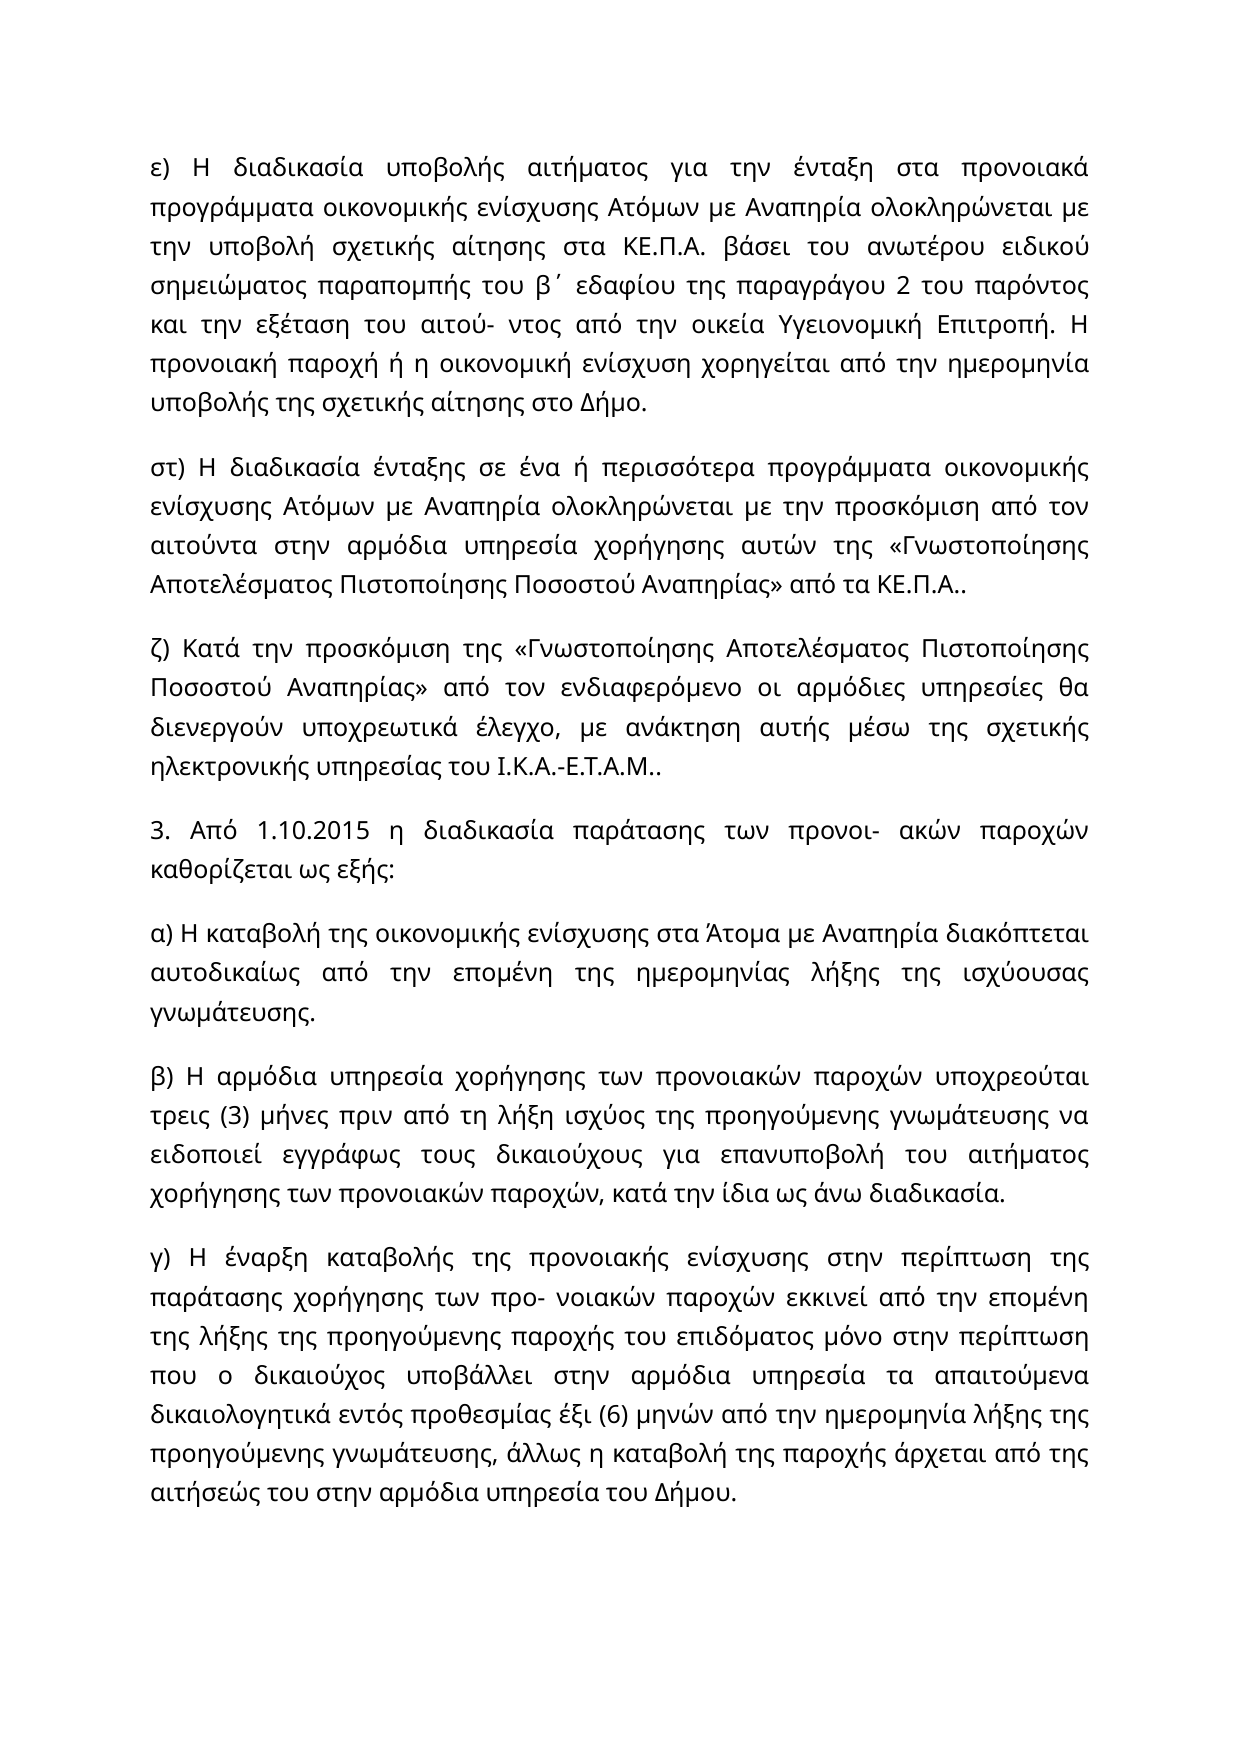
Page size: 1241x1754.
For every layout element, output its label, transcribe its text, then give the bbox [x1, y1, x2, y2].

text 3. Από 1.10.2015 η διαδικασία παράτασης των προνοι- ακών παροχών καθορίζεται ως εξής: [150, 812, 1090, 886]
text ε) Η διαδικασία υποβολής αιτήματος για την ένταξη στα προνοιακά προγράμματα οικονομικής ενίσχυσης Ατόμων με Αναπηρία ολοκληρώνεται με την υποβολή σχετικής αίτησης στα ΚΕ.Π.Α. βάσει του ανωτέρου ειδικού σημειώματος παραπομπής του β΄ εδαφίου της παραγράγου 2 του παρόντος και την εξέταση του αιτού- ντος από την οικεία Υγειονομική Επιτροπή. Η προνοιακή παροχή ή η οικονομική ενίσχυση χορηγείται από την ημερομηνία υποβολής της σχετικής αίτησης στo Δήμο. [150, 150, 1090, 419]
text στ) Η διαδικασία ένταξης σε ένα ή περισσότερα προγράμματα οικονομικής ενίσχυσης Ατόμων με Αναπηρία ολοκληρώνεται με την προσκόμιση από τον αιτούντα στην αρμόδια υπηρεσία χορήγησης αυτών της «Γνωστοποίησης Αποτελέσματος Πιστοποίησης Ποσοστού Αναπηρίας» από τα ΚΕ.Π.Α.. [150, 449, 1090, 601]
text α) Η καταβολή της οικονομικής ενίσχυσης στα Άτομα με Αναπηρία διακόπτεται αυτοδικαίως από την επομένη της ημερομηνίας λήξης της ισχύουσας γνωμάτευσης. [150, 916, 1090, 1028]
text β) Η αρμόδια υπηρεσία χορήγησης των προνοιακών παροχών υποχρεούται τρεις (3) μήνες πριν από τη λήξη ισχύος της προηγούμενης γνωμάτευσης να ειδοποιεί εγγράφως τους δικαιούχους για επανυποβολή του αιτήματος χορήγησης των προνοιακών παροχών, κατά την ίδια ως άνω διαδικασία. [150, 1058, 1090, 1210]
text ζ) Κατά την προσκόμιση της «Γνωστοποίησης Αποτελέσματος Πιστοποίησης Ποσοστού Αναπηρίας» από τον ενδιαφερόμενο οι αρμόδιες υπηρεσίες θα διενεργούν υποχρεωτικά έλεγχο, με ανάκτηση αυτής μέσω της σχετικής ηλεκτρονικής υπηρεσίας του Ι.Κ.Α.-Ε.Τ.Α.Μ.. [150, 631, 1090, 782]
text γ) Η έναρξη καταβολής της προνοιακής ενίσχυσης στην περίπτωση της παράτασης χορήγησης των προ- νοιακών παροχών εκκινεί από την επομένη της λήξης της προηγούμενης παροχής του επιδόματος μόνο στην περίπτωση που ο δικαιούχος υποβάλλει στην αρμόδια υπηρεσία τα απαιτούμενα δικαιολογητικά εντός προθεσμίας έξι (6) μηνών από την ημερομηνία λήξης της προηγούμενης γνωμάτευσης, άλλως η καταβολή της παροχής άρχεται από της αιτήσεώς του στην αρμόδια υπηρεσία του Δήμου. [150, 1240, 1090, 1509]
